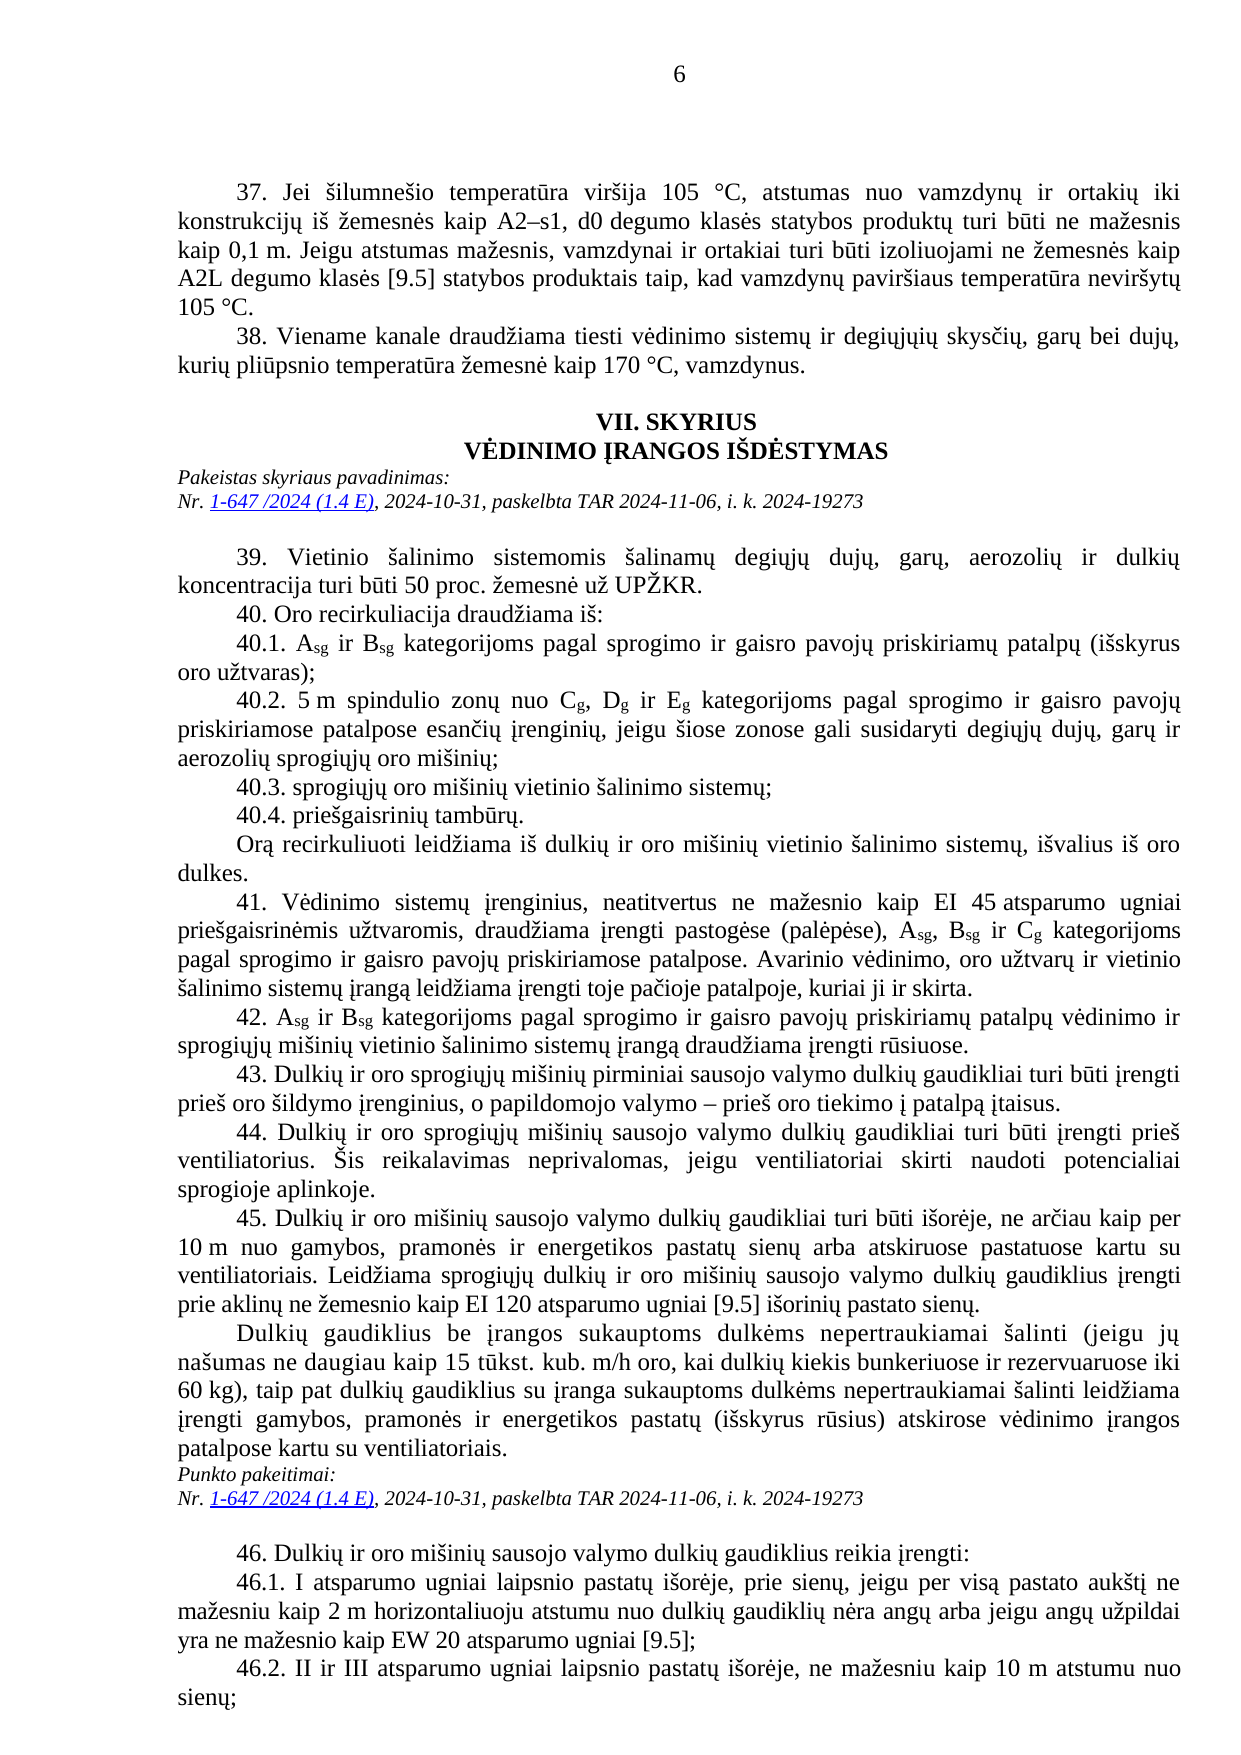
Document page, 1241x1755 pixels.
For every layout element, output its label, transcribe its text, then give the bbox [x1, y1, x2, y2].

text VII. SKYRIUS VĖDINIMO ĮRANGOS IŠDĖSTYMAS [177, 407, 1181, 465]
text 46.1. I atsparumo ugniai laipsnio pastatų išorėje, prie sienų, jeigu per visą pastato aukštį ne mažesniu kaip 2 m horizontaliuoju atstumu nuo dulkių gaudiklių nėra angų arba jeigu angų užpildai yra ne mažesnio kaip EW 20 atsparumo ugniai [9.5]; [177, 1567, 1181, 1653]
text 42. Asg ir Bsg kategorijoms pagal sprogimo ir gaisro pavojų priskiriamų patalpų vėdinimo ir sprogiųjų mišinių vietinio šalinimo sistemų įrangą draudžiama įrengti rūsiuose. [177, 1002, 1181, 1059]
text 43. Dulkių ir oro sprogiųjų mišinių pirminiai sausojo valymo dulkių gaudikliai turi būti įrengti prieš oro šildymo įrenginius, o papildomojo valymo – prieš oro tiekimo į patalpą įtaisus. [177, 1059, 1181, 1117]
text 40.4. priešgaisrinių tambūrų. [177, 800, 1181, 829]
text Nr. 1-647 /2024 (1.4 E), 2024-10-31, paskelbta TAR 2024-11-06, i. k. 2024-19273 [177, 1486, 1181, 1510]
text Nr. 1-647 /2024 (1.4 E), 2024-10-31, paskelbta TAR 2024-11-06, i. k. 2024-19273 [177, 489, 1181, 513]
text 45. Dulkių ir oro mišinių sausojo valymo dulkių gaudikliai turi būti išorėje, ne arčiau kaip per 10 m nuo gamybos, pramonės ir energetikos pastatų sienų arba atskiruose pastatuose kartu su ventiliatoriais. Leidžiama sprogiųjų dulkių ir oro mišinių sausojo valymo dulkių gaudiklius įrengti prie aklinų ne žemesnio kaip EI 120 atsparumo ugniai [9.5] išorinių pastato sienų. [177, 1203, 1181, 1318]
text Punkto pakeitimai: [177, 1462, 1181, 1486]
text 40. Oro recirkuliacija draudžiama iš: [177, 599, 1181, 628]
text 44. Dulkių ir oro sprogiųjų mišinių sausojo valymo dulkių gaudikliai turi būti įrengti prieš ventiliatorius. Šis reikalavimas neprivalomas, jeigu ventiliatoriai skirti naudoti potencialiai sprogioje aplinkoje. [177, 1117, 1181, 1203]
text 40.1. Asg ir Bsg kategorijoms pagal sprogimo ir gaisro pavojų priskiriamų patalpų (išskyrus oro užtvaras); [177, 628, 1181, 685]
text 38. Viename kanale draudžiama tiesti vėdinimo sistemų ir degiųjųių skysčių, garų bei dujų, kurių pliūpsnio temperatūra žemesnė kaip 170 °C, vamzdynus. [177, 321, 1181, 378]
text 40.3. sprogiųjų oro mišinių vietinio šalinimo sistemų; [177, 772, 1181, 800]
text 46.2. II ir III atsparumo ugniai laipsnio pastatų išorėje, ne mažesniu kaip 10 m atstumu nuo sienų; [177, 1653, 1181, 1711]
text 37. Jei šilumnešio temperatūra viršija 105 °C, atstumas nuo vamzdynų ir ortakių iki konstrukcijų iš žemesnės kaip A2–s1, d0 degumo klasės statybos produktų turi būti ne mažesnis kaip 0,1 m. Jeigu atstumas mažesnis, vamzdynai ir ortakiai turi būti izoliuojami ne žemesnės kaip A2L degumo klasės [9.5] statybos produktais taip, kad vamzdynų paviršiaus temperatūra neviršytų 105 °C. [177, 177, 1181, 321]
text 39. Vietinio šalinimo sistemomis šalinamų degiųjų dujų, garų, aerozolių ir dulkių koncentracija turi būti 50 proc. žemesnė už UPŽKR. [177, 542, 1181, 599]
text 46. Dulkių ir oro mišinių sausojo valymo dulkių gaudiklius reikia įrengti: [177, 1538, 1181, 1567]
text 40.2. 5 m spindulio zonų nuo Cg, Dg ir Eg kategorijoms pagal sprogimo ir gaisro pavojų priskiriamose patalpose esančių įrenginių, jeigu šiose zonose gali susidaryti degiųjų dujų, garų ir aerozolių sprogiųjų oro mišinių; [177, 685, 1181, 772]
text Pakeistas skyriaus pavadinimas: [177, 465, 1181, 489]
text Orą recirkuliuoti leidžiama iš dulkių ir oro mišinių vietinio šalinimo sistemų, išvalius iš oro dulkes. [177, 829, 1181, 887]
text 41. Vėdinimo sistemų įrenginius, neatitvertus ne mažesnio kaip EI 45 atsparumo ugniai priešgaisrinėmis užtvaromis, draudžiama įrengti pastogėse (palėpėse), Asg, Bsg ir Cg kategorijoms pagal sprogimo ir gaisro pavojų priskiriamose patalpose. Avarinio vėdinimo, oro užtvarų ir vietinio šalinimo sistemų įrangą leidžiama įrengti toje pačioje patalpoje, kuriai ji ir skirta. [177, 887, 1181, 1002]
text Dulkių gaudiklius be įrangos sukauptoms dulkėms nepertraukiamai šalinti (jeigu jų našumas ne daugiau kaip 15 tūkst. kub. m/h oro, kai dulkių kiekis bunkeriuose ir rezervuaruose iki 60 kg), taip pat dulkių gaudiklius su įranga sukauptoms dulkėms nepertraukiamai šalinti leidžiama įrengti gamybos, pramonės ir energetikos pastatų (išskyrus rūsius) atskirose vėdinimo įrangos patalpose kartu su ventiliatoriais. [177, 1318, 1181, 1462]
